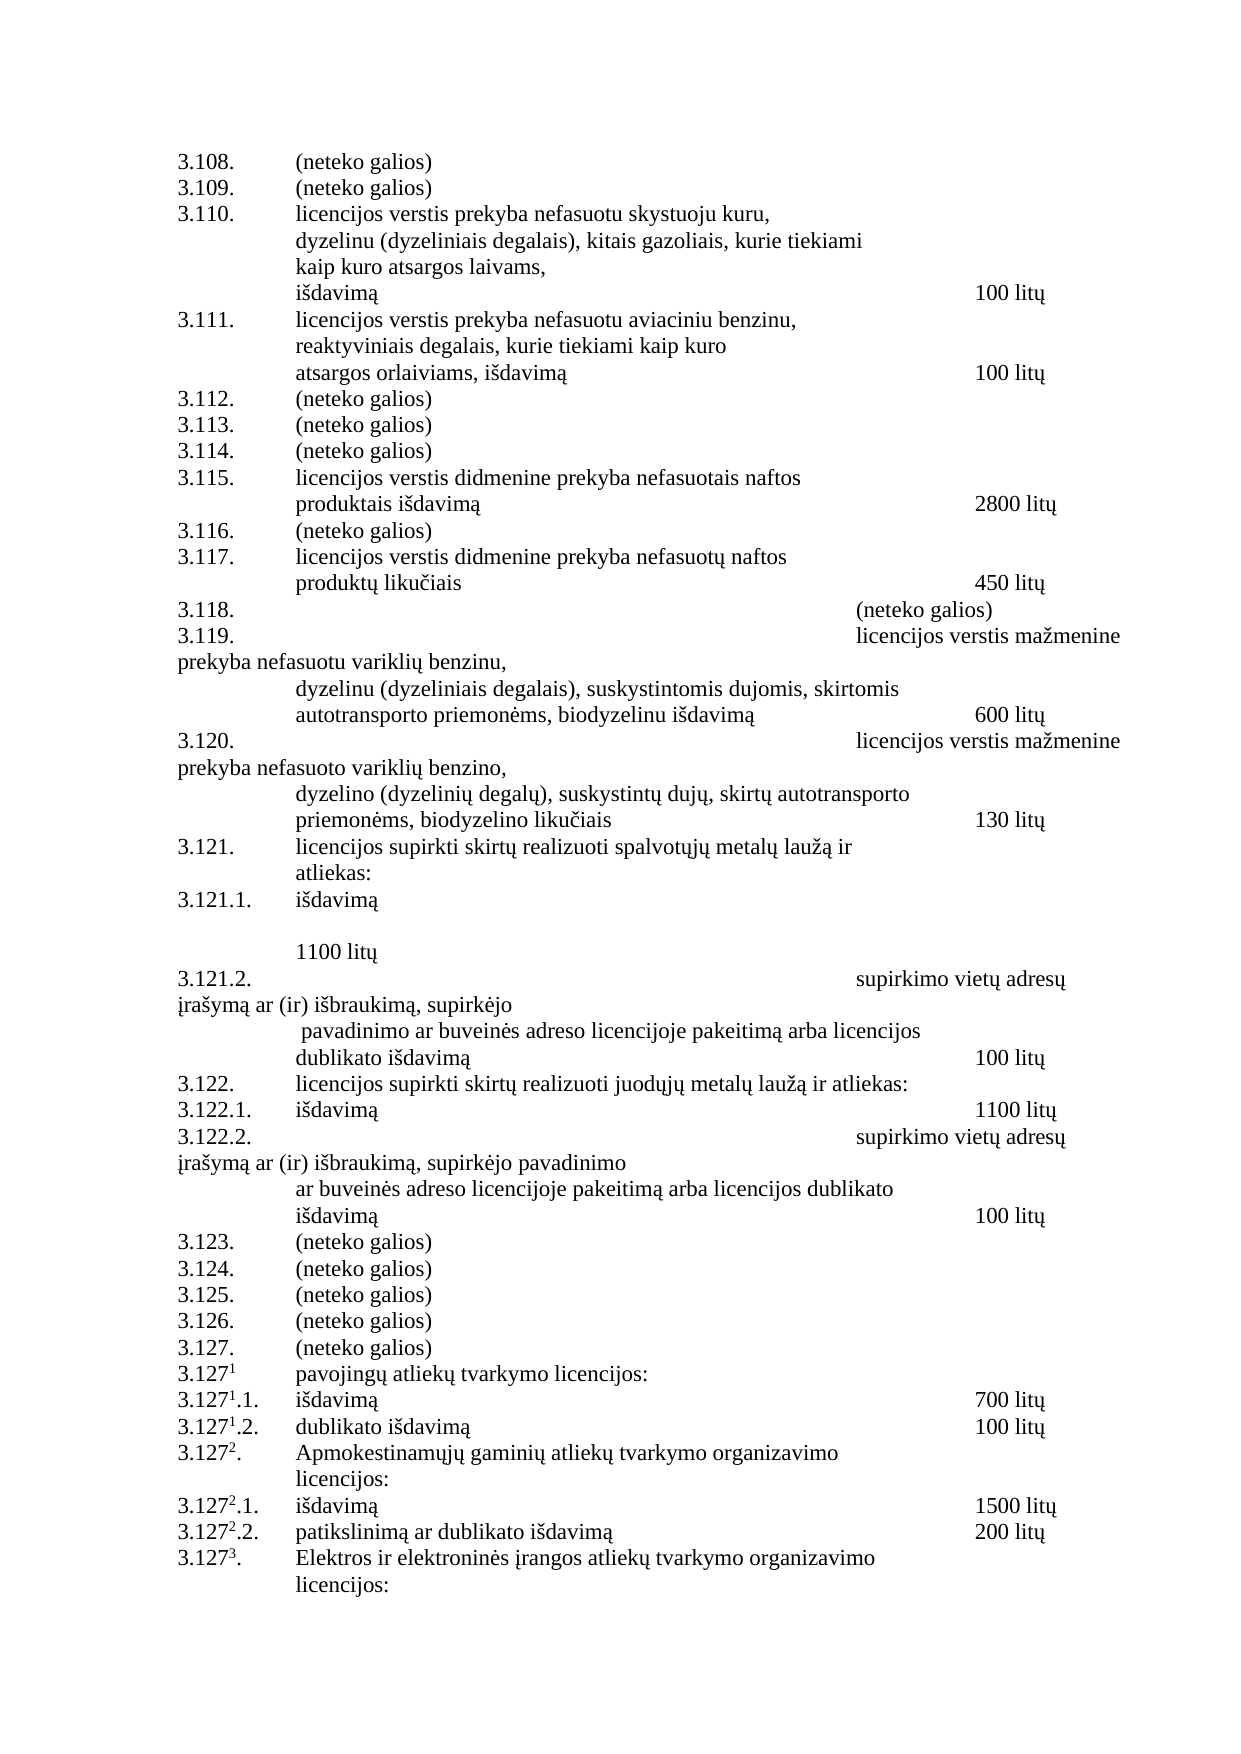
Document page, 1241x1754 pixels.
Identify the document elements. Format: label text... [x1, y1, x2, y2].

text autotransporto priemonėms, biodyzelinu išdavimą 600 litų [177, 701, 1122, 727]
text 3.126. (neteko galios) [177, 1307, 1122, 1334]
text 3.125. (neteko galios) [177, 1281, 1122, 1307]
text 3.123. (neteko galios) [177, 1228, 1122, 1254]
text dyzelinu (dyzeliniais degalais), suskystintomis dujomis, skirtomis [177, 675, 1122, 701]
list licencijos verstis mažmenine prekyba nefasuoto variklių benzino, [177, 727, 1122, 780]
list supirkimo vietų adresų įrašymą ar (ir) išbraukimą, supirkėjo pavadinimo [177, 1123, 1122, 1176]
text licencijos: [177, 1465, 1122, 1492]
text 3.116. (neteko galios) [177, 517, 1122, 543]
text 3.108. (neteko galios) [177, 148, 1122, 174]
text dyzelinu (dyzeliniais degalais), kitais gazoliais, kurie tiekiami [177, 227, 1122, 253]
list supirkimo vietų adresų įrašymą ar (ir) išbraukimą, supirkėjo [177, 965, 1122, 1017]
text 3.1272.1. išdavimą 1500 litų [177, 1492, 1122, 1518]
text 3.121.1. išdavimą 1100 litų [177, 886, 974, 965]
text ar buveinės adreso licencijoje pakeitimą arba licencijos dublikato [177, 1176, 1122, 1202]
text 3.1271.2. dublikato išdavimą 100 litų [177, 1413, 1122, 1439]
text 3.127. (neteko galios) [177, 1334, 1122, 1360]
text 3.124. (neteko galios) [177, 1254, 1122, 1281]
text 3.113. (neteko galios) [177, 411, 1122, 438]
text kaip kuro atsargos laivams, [177, 253, 1122, 279]
text 3.115. licencijos verstis didmenine prekyba nefasuotais naftos produktais išdavimą 2800 litų [177, 464, 1122, 517]
text dyzelino (dyzelinių degalų), suskystintų dujų, skirtų autotransporto [177, 780, 1122, 807]
list (neteko galios) [177, 596, 1122, 622]
text 3.1273. Elektros ir elektroninės įrangos atliekų tvarkymo organizavimo [177, 1544, 1122, 1571]
list licencijos verstis mažmenine prekyba nefasuotu variklių benzinu, [177, 622, 1122, 675]
text 3.1271 pavojingų atliekų tvarkymo licencijos: [177, 1360, 1122, 1386]
text 3.1272.2. patikslinimą ar dublikato išdavimą 200 litų [177, 1518, 1122, 1544]
text 3.1271.1. išdavimą 700 litų [177, 1386, 1122, 1413]
text 3.114. (neteko galios) [177, 438, 1122, 464]
text 3.112. (neteko galios) [177, 385, 1122, 411]
text išdavimą 100 litų [177, 1202, 1122, 1228]
text 3.109. (neteko galios) [177, 174, 1122, 200]
text 3.122. licencijos supirkti skirtų realizuoti juodųjų metalų laužą ir atliekas: [177, 1070, 989, 1096]
text išdavimą 100 litų [177, 279, 1122, 306]
text priemonėms, biodyzelino likučiais 130 litų [177, 807, 1122, 833]
text 3.110. licencijos verstis prekyba nefasuotu skystuoju kuru, [177, 200, 1122, 227]
text 3.111. licencijos verstis prekyba nefasuotu aviaciniu benzinu, [177, 306, 1122, 332]
text 3.121. licencijos supirkti skirtų realizuoti spalvotųjų metalų laužą ir atliekas: [177, 833, 916, 886]
text pavadinimo ar buveinės adreso licencijoje pakeitimą arba licencijos [177, 1017, 1122, 1044]
text licencijos: [177, 1571, 1122, 1597]
text atsargos orlaiviams, išdavimą 100 litų [177, 358, 1122, 385]
text 3.122.1. išdavimą 1100 litų [177, 1096, 1122, 1123]
text 3.117. licencijos verstis didmenine prekyba nefasuotų naftos produktų likučiais 450 litų [177, 543, 1122, 596]
text 3.1272. Apmokestinamųjų gaminių atliekų tvarkymo organizavimo [177, 1439, 1122, 1465]
text reaktyviniais degalais, kurie tiekiami kaip kuro [177, 332, 1122, 358]
text dublikato išdavimą 100 litų [177, 1044, 1122, 1070]
